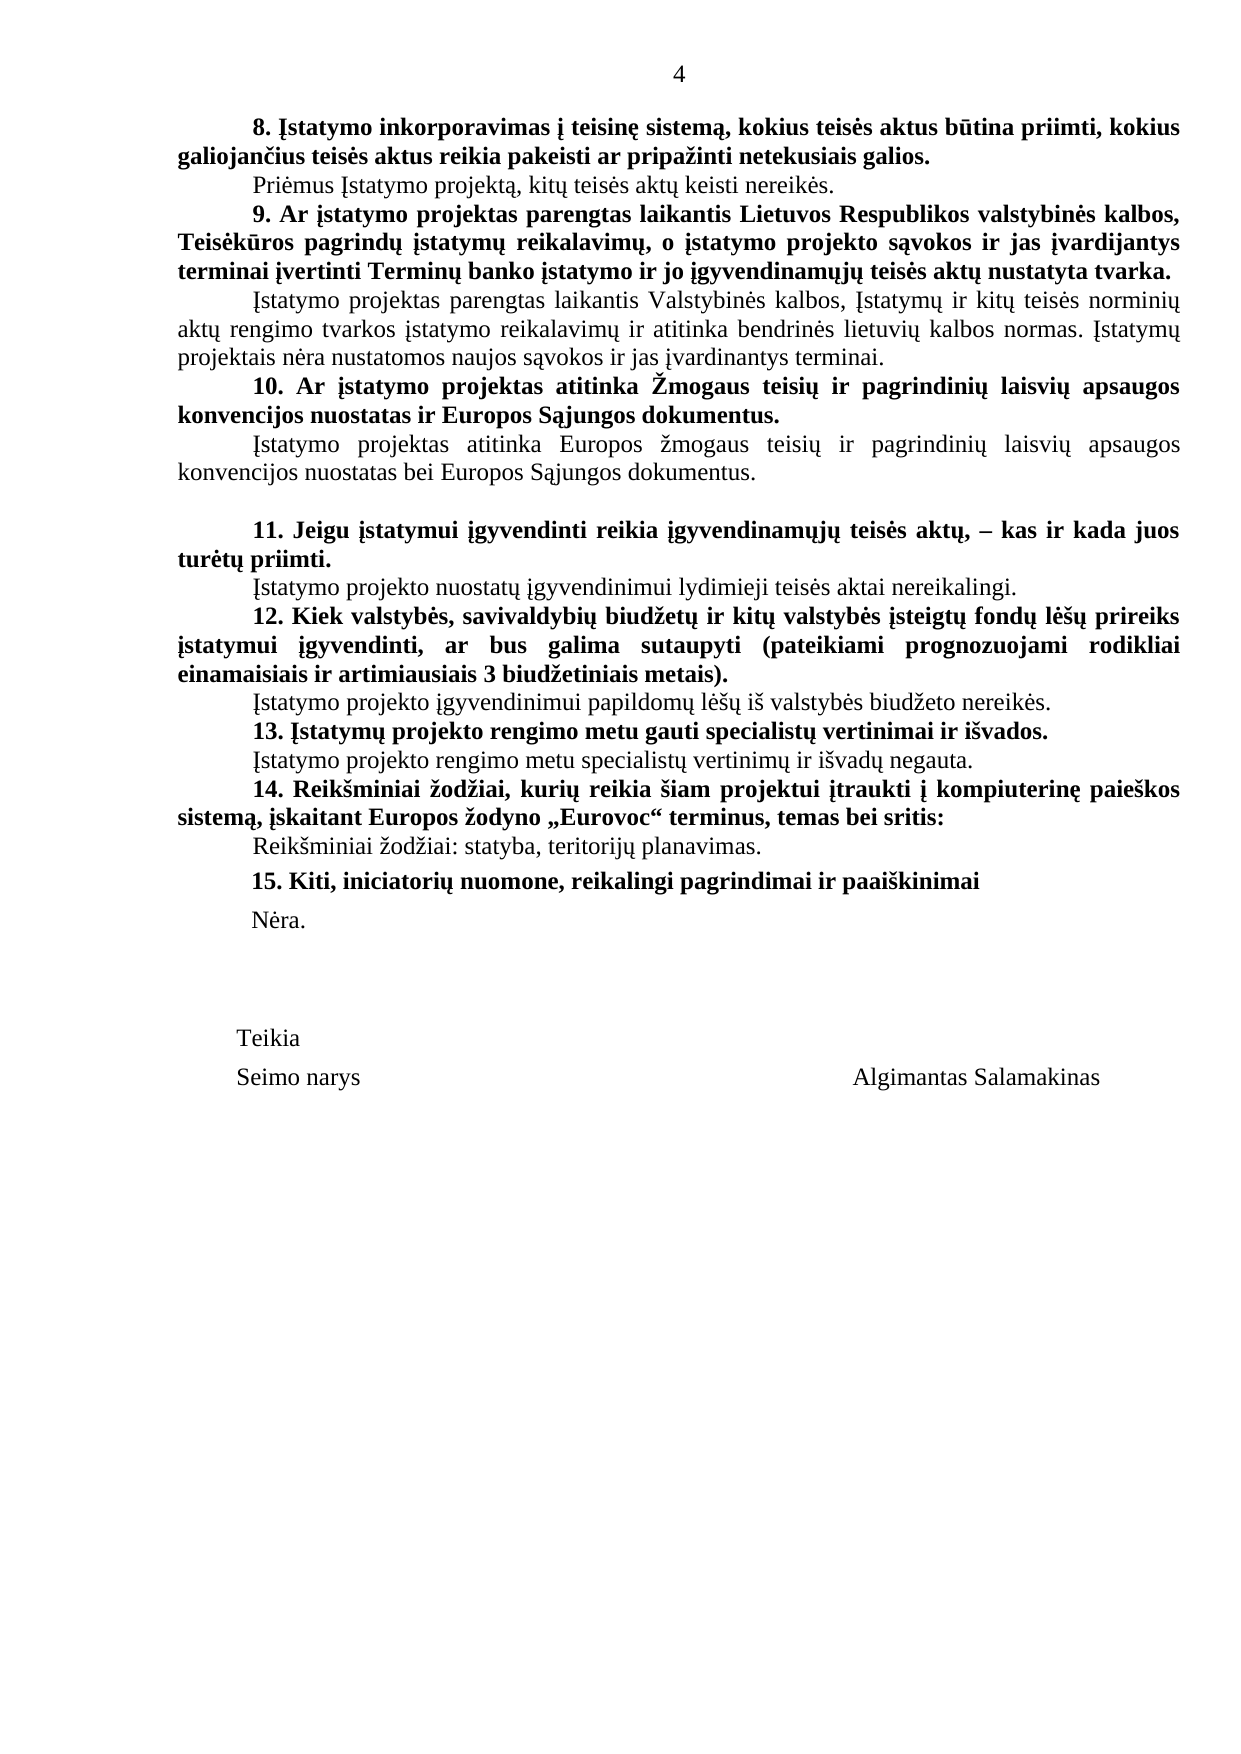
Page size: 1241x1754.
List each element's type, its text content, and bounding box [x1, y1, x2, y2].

text Įstatymo projekto rengimo metu specialistų vertinimų ir išvadų negauta. [177, 745, 1181, 774]
text Įstatymo projektas atitinka Europos žmogaus teisių ir pagrindinių laisvių apsaugos konvencijos nuostatas bei Europos Sąjungos dokumentus. [177, 429, 1181, 486]
text Priėmus Įstatymo projektą, kitų teisės aktų keisti nereikės. [177, 170, 1181, 199]
text Teikia [177, 1023, 1181, 1052]
text 13. Įstatymų projekto rengimo metu gauti specialistų vertinimai ir išvados. [177, 716, 1181, 745]
text 8. Įstatymo inkorporavimas į teisinę sistemą, kokius teisės aktus būtina priimti, kokius galiojančius teisės aktus reikia pakeisti ar pripažinti netekusiais galios. [177, 112, 1181, 170]
text Nėra. [177, 905, 1181, 934]
text Įstatymo projekto įgyvendinimui papildomų lėšų iš valstybės biudžeto nereikės. [177, 687, 1181, 716]
text 14. Reikšminiai žodžiai, kurių reikia šiam projektui įtraukti į kompiuterinę paieškos sistemą, įskaitant Europos žodyno „Eurovoc“ terminus, temas bei sritis: [177, 774, 1181, 831]
text 12. Kiek valstybės, savivaldybių biudžetų ir kitų valstybės įsteigtų fondų lėšų prireiks įstatymui įgyvendinti, ar bus galima sutaupyti (pateikiami prognozuojami rodikliai einamaisiais ir artimiausiais 3 biudžetiniais metais). [177, 601, 1181, 687]
text 10. Ar įstatymo projektas atitinka Žmogaus teisių ir pagrindinių laisvių apsaugos konvencijos nuostatas ir Europos Sąjungos dokumentus. [177, 371, 1181, 429]
text 9. Ar įstatymo projektas parengtas laikantis Lietuvos Respublikos valstybinės kalbos, Teisėkūros pagrindų įstatymų reikalavimų, o įstatymo projekto sąvokos ir jas įvardijantys terminai įvertinti Terminų banko įstatymo ir jo įgyvendinamųjų teisės aktų nustatyta tvarka. [177, 199, 1181, 285]
text Seimo narys Algimantas Salamakinas [177, 1062, 1181, 1091]
text 15. Kiti, iniciatorių nuomone, reikalingi pagrindimai ir paaiškinimai [177, 866, 1181, 895]
text 11. Jeigu įstatymui įgyvendinti reikia įgyvendinamųjų teisės aktų, – kas ir kada juos turėtų priimti. [177, 515, 1181, 572]
text Įstatymo projekto nuostatų įgyvendinimui lydimieji teisės aktai nereikalingi. [177, 572, 1181, 601]
text Reikšminiai žodžiai: statyba, teritorijų planavimas. [177, 831, 1181, 860]
text Įstatymo projektas parengtas laikantis Valstybinės kalbos, Įstatymų ir kitų teisės norminių aktų rengimo tvarkos įstatymo reikalavimų ir atitinka bendrinės lietuvių kalbos normas. Įstatymų projektais nėra nustatomos naujos sąvokos ir jas įvardinantys terminai. [177, 285, 1181, 371]
